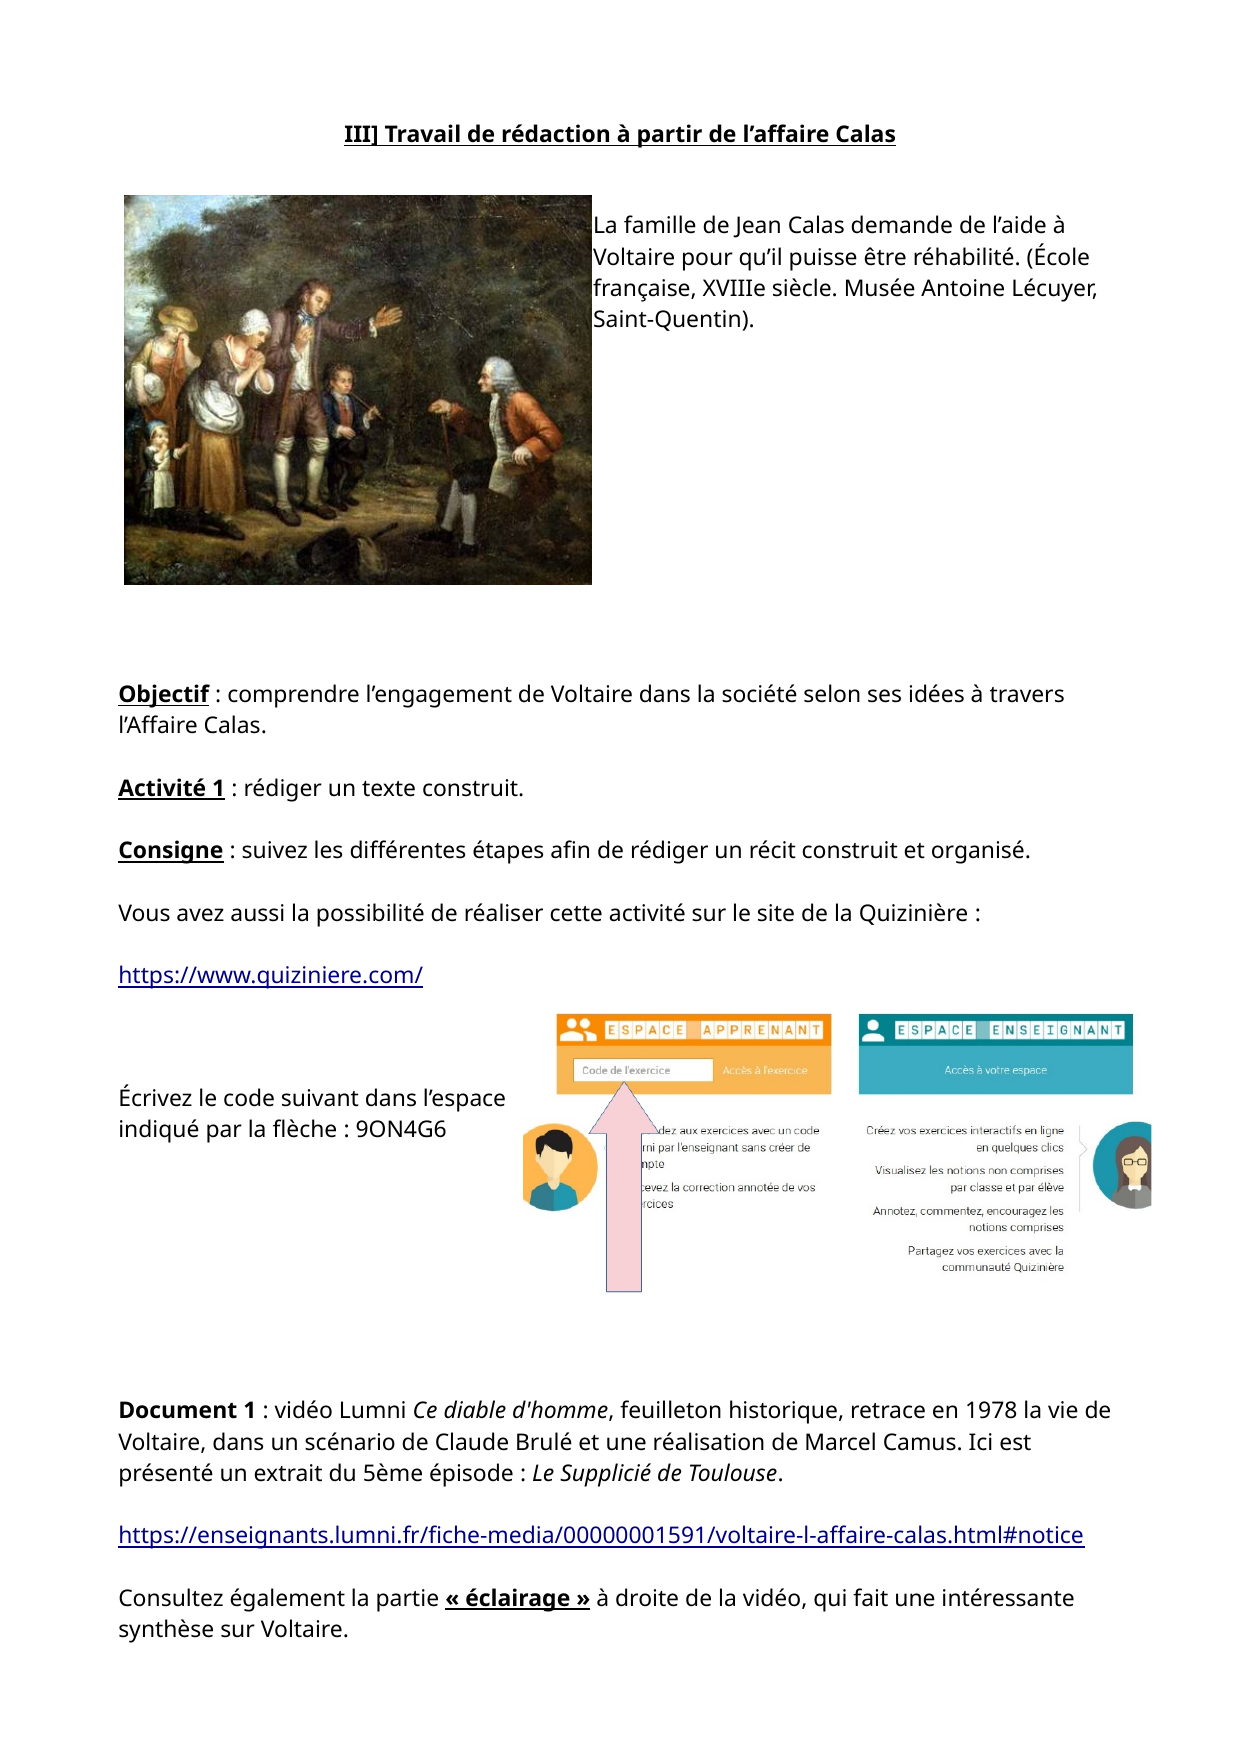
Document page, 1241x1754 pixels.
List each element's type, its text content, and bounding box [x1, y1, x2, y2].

text Activité 1 : rédiger un texte construit. [118, 772, 1122, 803]
text Objectif : comprendre l’engagement de Voltaire dans la société selon ses idées à travers l’Affaire Calas. [118, 678, 1122, 741]
text Écrivez le code suivant dans l’espace indiqué par la flèche : 9ON4G6 [118, 1082, 523, 1144]
text Consigne : suivez les différentes étapes afin de rédiger un récit construit et organisé. [118, 834, 1122, 866]
text https://enseignants.lumni.fr/fiche-media/00000001591/voltaire-l-affaire-calas.html#notice [118, 1519, 1122, 1551]
text https://www.quiziniere.com/ [118, 959, 1122, 991]
text La famille de Jean Calas demande de l’aide à Voltaire pour qu’il puisse être réhabilité. (École française, XVIIIe siècle. Musée Antoine Lécuyer, Saint-Quentin). [592, 209, 1122, 334]
text Document 1 : vidéo Lumni Ce diable d'homme, feuilleton historique, retrace en 1978 la vie de Voltaire, dans un scénario de Claude Brulé et une réalisation de Marcel Camus. Ici est présenté un extrait du 5ème épisode : Le Supplicié de Toulouse. [118, 1394, 1122, 1488]
text Vous avez aussi la possibilité de réaliser cette activité sur le site de la Quizinière : [118, 897, 1122, 928]
text III] Travail de rédaction à partir de l’affaire Calas [118, 118, 1122, 149]
text Consultez également la partie « éclairage » à droite de la vidéo, qui fait une intéressante synthèse sur Voltaire. [118, 1582, 1122, 1644]
